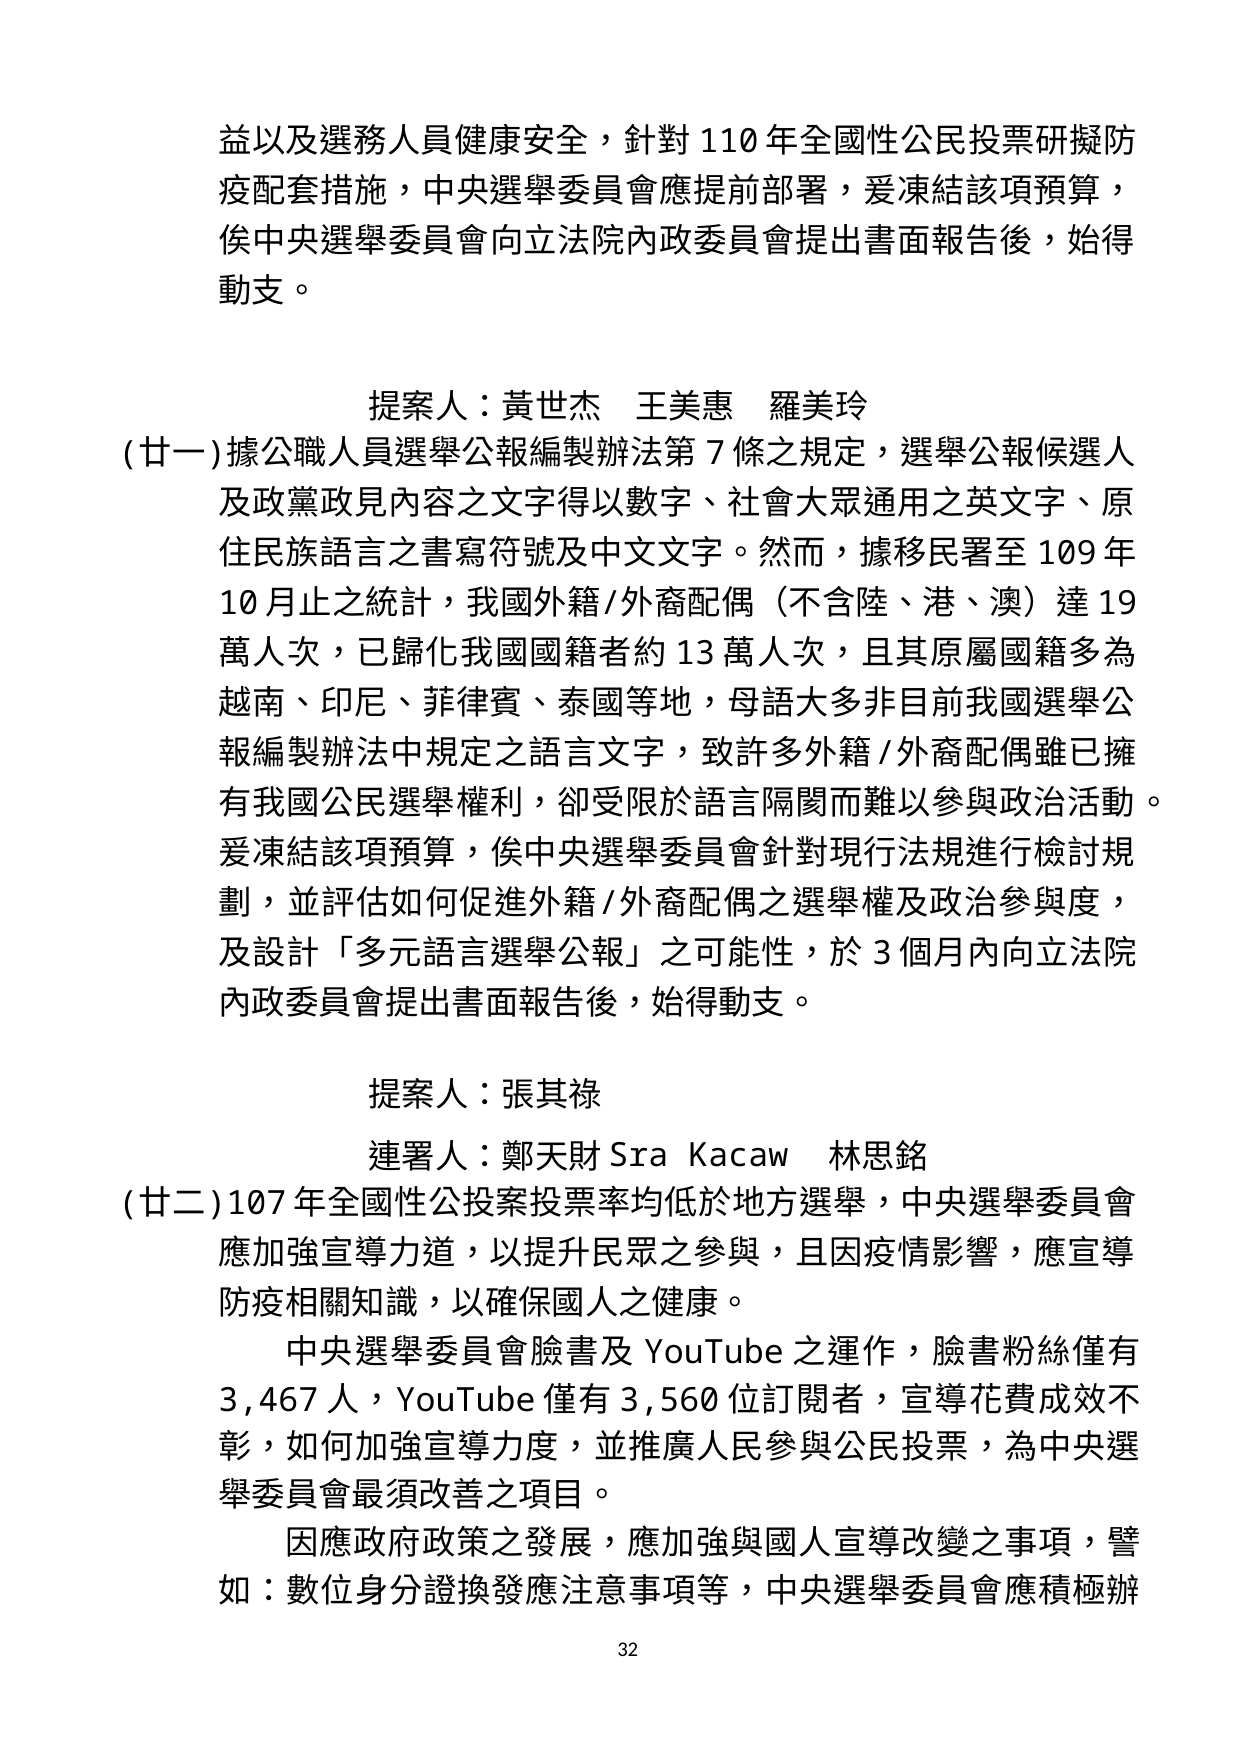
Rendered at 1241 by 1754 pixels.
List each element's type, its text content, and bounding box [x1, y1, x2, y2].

text 中央選舉委員會臉書及YouTube之運作，臉書粉絲僅有3,467人，YouTube僅有3,560位訂閱者，宣導花費成效不彰，如何加強宣導力度，並推廣人民參與公民投票，為中央選舉委員會最須改善之項目。 [218, 1325, 1142, 1516]
text (廿一)據公職人員選舉公報編製辦法第7條之規定，選舉公報候選人及政黨政見內容之文字得以數字、社會大眾通用之英文字、原住民族語言之書寫符號及中文文字。然而，據移民署至109年10月止之統計，我國外籍/外裔配偶（不含陸、港、澳）達19萬人次，已歸化我國國籍者約13萬人次，且其原屬國籍多為越南、印尼、菲律賓、泰國等地，母語大多非目前我國選舉公報編製辦法中規定之語言文字，致許多外籍/外裔配偶雖已擁有我國公民選舉權利，卻受限於語言隔閡而難以參與政治活動。爰凍結該項預算，俟中央選舉委員會針對現行法規進行檢討規劃，並評估如何促進外籍/外裔配偶之選舉權及政治參與度，及設計「多元語言選舉公報」之可能性，於3個月內向立法院內政委員會提出書面報告後，始得動支。 [118, 425, 1137, 1025]
text 連署人：鄭天財Sra Kacaw 林思銘 [368, 1112, 1142, 1175]
text 提案人：張其祿 [368, 1050, 1142, 1112]
text 益以及選務人員健康安全，針對110年全國性公民投票研擬防疫配套措施，中央選舉委員會應提前部署，爰凍結該項預算，俟中央選舉委員會向立法院內政委員會提出書面報告後，始得動支。 [118, 112, 1137, 312]
text 提案人：黃世杰 王美惠 羅美玲 [368, 362, 1142, 425]
text (廿二)107年全國性公投案投票率均低於地方選舉，中央選舉委員會應加強宣導力道，以提升民眾之參與，且因疫情影響，應宣導防疫相關知識，以確保國人之健康。 [118, 1175, 1137, 1325]
text 因應政府政策之發展，應加強與國人宣導改變之事項，譬如：數位身分證換發應注意事項等，中央選舉委員會應積極辦理相關宣導並加強人員教育訓練，以確保選舉之公平性。綜上，爰凍結該項預算，俟中央選舉委員會向立法院內政委員會提出書面報告後，始得動支。 [218, 1516, 1142, 1612]
